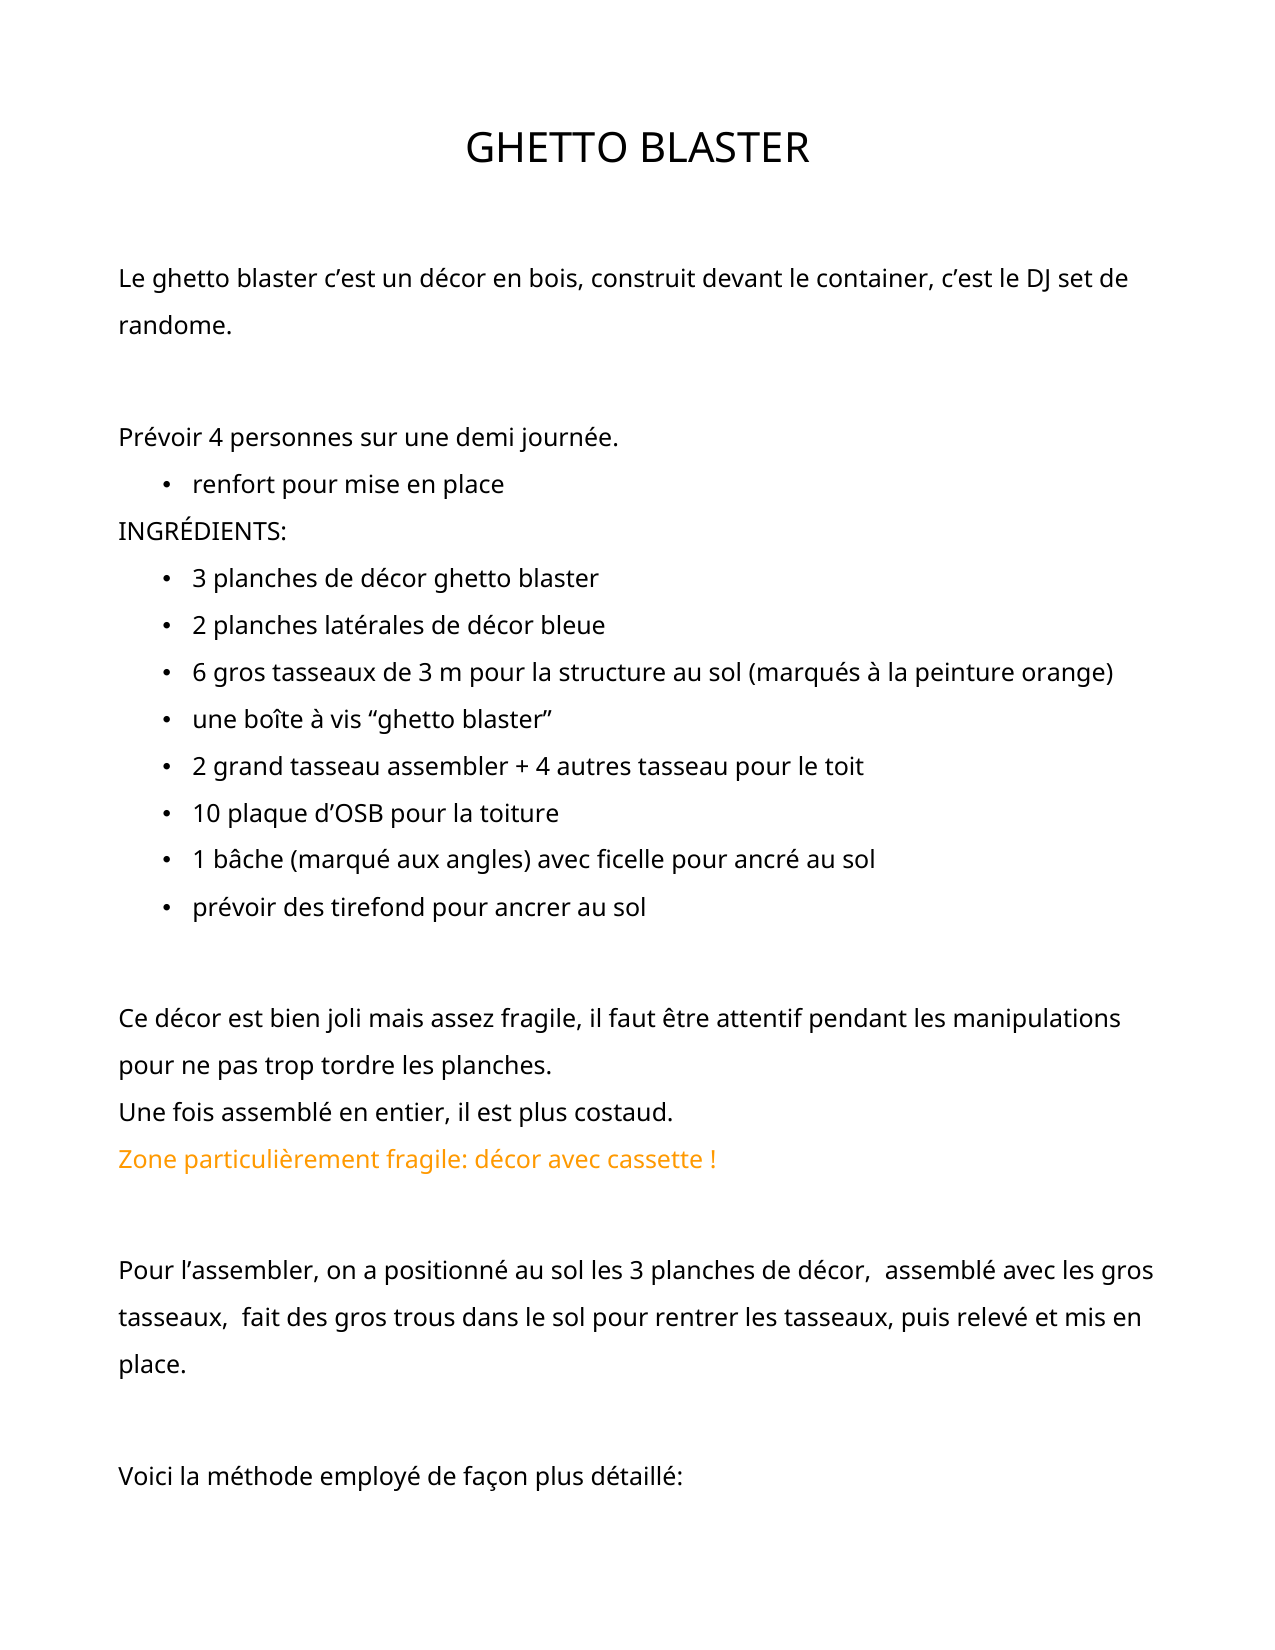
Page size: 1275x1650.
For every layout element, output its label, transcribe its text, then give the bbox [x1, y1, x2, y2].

text Voici la méthode employé de façon plus détaillé: [118, 1458, 1157, 1492]
list 10 plaque d’OSB pour la toiture [162, 795, 1157, 829]
text INGRÉDIENTS: [118, 513, 1157, 547]
list 6 gros tasseaux de 3 m pour la structure au sol (marqués à la peinture orange) [162, 654, 1157, 688]
list une boîte à vis “ghetto blaster” [162, 701, 1157, 735]
list 3 planches de décor ghetto blaster [162, 560, 1157, 594]
text Le ghetto blaster c’est un décor en bois, construit devant le container, c’est le DJ set de randome. [118, 261, 1157, 342]
text Une fois assemblé en entier, il est plus costaud. [118, 1094, 1157, 1129]
list 2 planches latérales de décor bleue [162, 607, 1157, 641]
text Prévoir 4 personnes sur une demi journée. [118, 419, 1157, 453]
text GHETTO BLASTER [118, 118, 1157, 175]
list renfort pour mise en place [162, 466, 1157, 500]
list prévoir des tirefond pour ancrer au sol [162, 889, 1157, 923]
list 1 bâche (marqué aux angles) avec ficelle pour ancré au sol [162, 842, 1157, 876]
text Zone particulièrement fragile: décor avec cassette ! [118, 1142, 1157, 1176]
text Ce décor est bien joli mais assez fragile, il faut être attentif pendant les manipulations pour ne pas trop tordre les planches. [118, 1001, 1157, 1082]
list 2 grand tasseau assembler + 4 autres tasseau pour le toit [162, 748, 1157, 782]
text Pour l’assembler, on a positionné au sol les 3 planches de décor, assemblé avec les gros tasseaux, fait des gros trous dans le sol pour rentrer les tasseaux, puis relevé et mis en place. [118, 1253, 1157, 1381]
